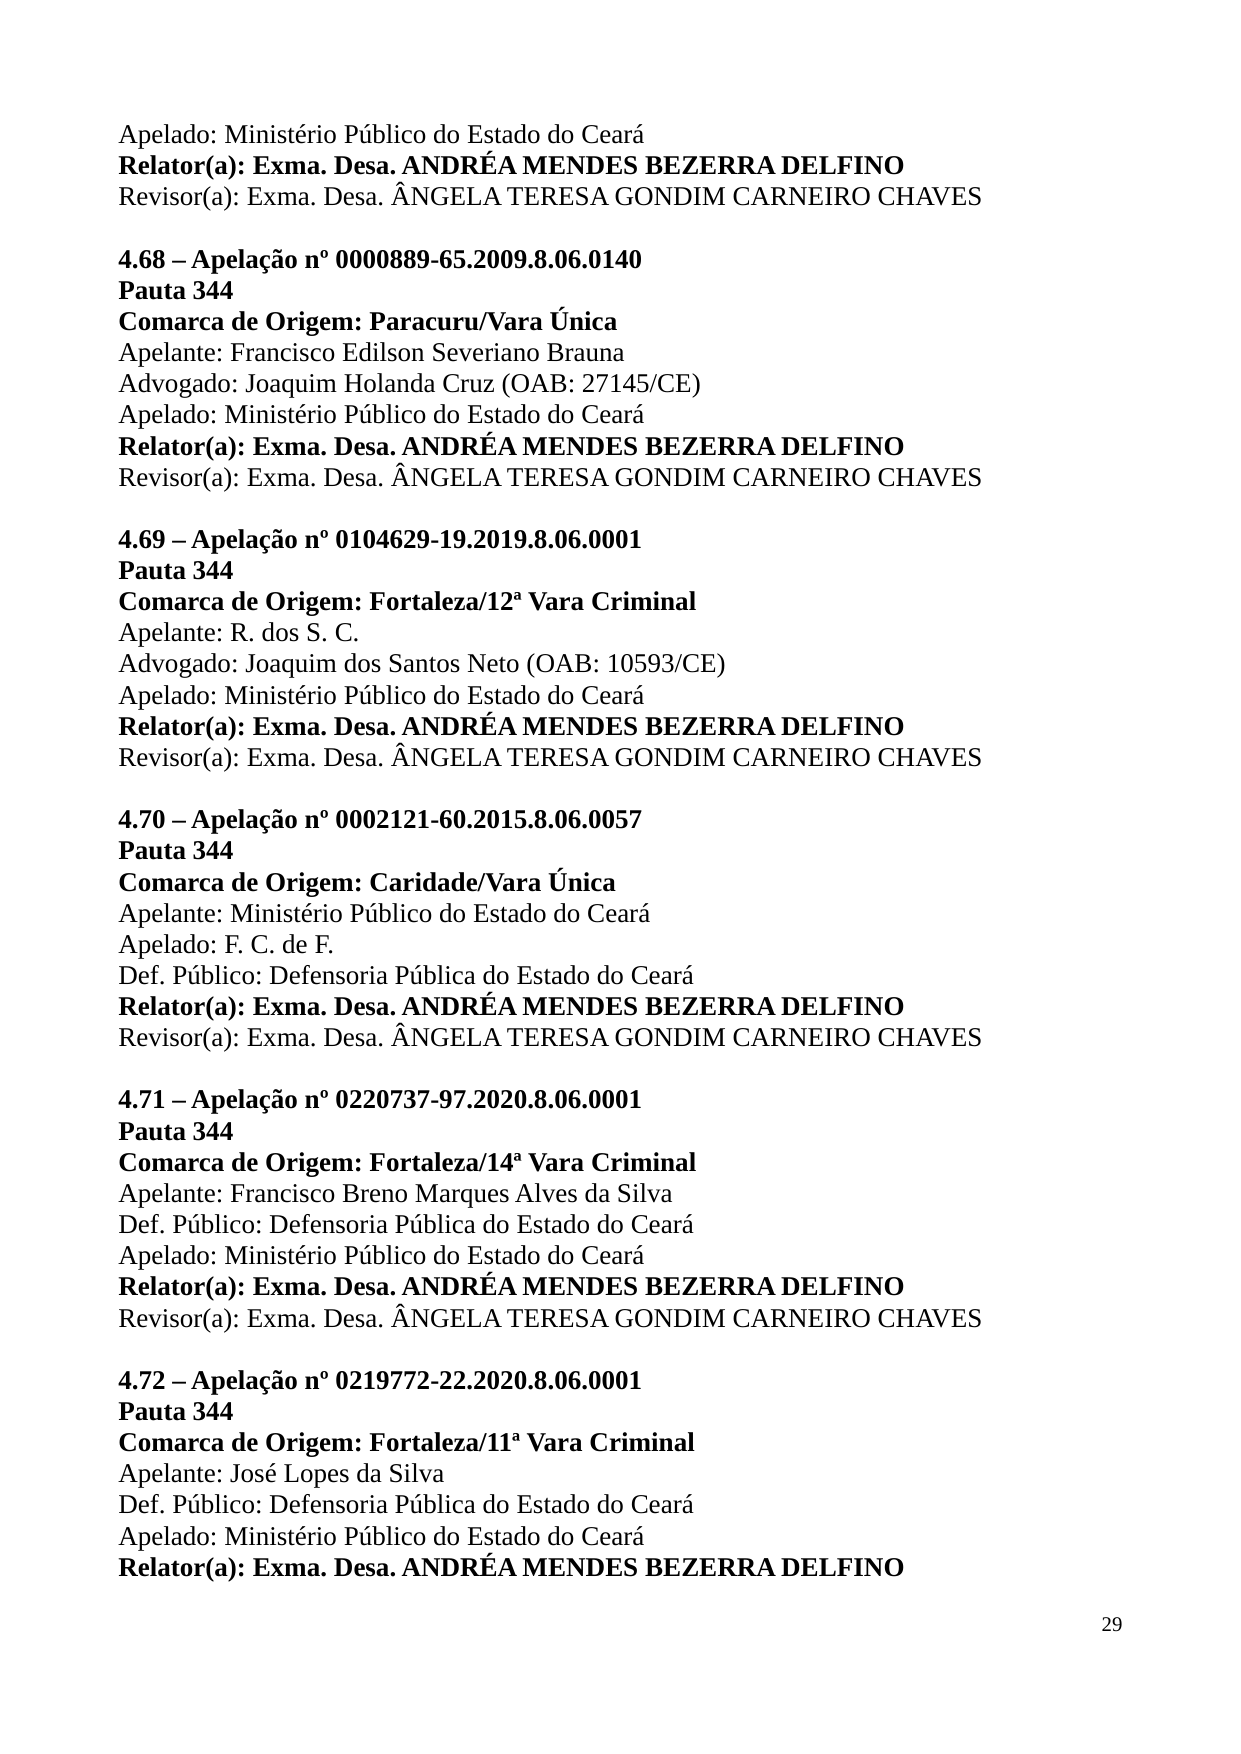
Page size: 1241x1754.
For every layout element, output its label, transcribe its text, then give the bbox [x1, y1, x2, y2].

text Apelante: R. dos S. C. [118, 616, 1122, 648]
text Comarca de Origem: Paracuru/Vara Única [118, 305, 1122, 336]
text Relator(a): Exma. Desa. ANDRÉA MENDES BEZERRA DELFINO [118, 1551, 1122, 1582]
text Revisor(a): Exma. Desa. ÂNGELA TERESA GONDIM CARNEIRO CHAVES [118, 741, 1122, 772]
text Pauta 344 [118, 274, 1122, 305]
text Relator(a): Exma. Desa. ANDRÉA MENDES BEZERRA DELFINO [118, 1271, 1122, 1302]
text Apelado: Ministério Público do Estado do Ceará [118, 398, 1122, 429]
text Apelante: Ministério Público do Estado do Ceará [118, 897, 1122, 928]
text Revisor(a): Exma. Desa. ÂNGELA TERESA GONDIM CARNEIRO CHAVES [118, 1302, 1122, 1333]
text Apelante: Francisco Edilson Severiano Brauna [118, 336, 1122, 367]
text Comarca de Origem: Fortaleza/12ª Vara Criminal [118, 585, 1122, 616]
text Pauta 344 [118, 554, 1122, 585]
text Apelado: Ministério Público do Estado do Ceará [118, 679, 1122, 710]
text Comarca de Origem: Fortaleza/11ª Vara Criminal [118, 1426, 1122, 1457]
text Apelado: Ministério Público do Estado do Ceará [118, 1239, 1122, 1271]
text Relator(a): Exma. Desa. ANDRÉA MENDES BEZERRA DELFINO [118, 710, 1122, 741]
text Apelado: Ministério Público do Estado do Ceará [118, 118, 1122, 149]
text Apelado: F. C. de F. [118, 928, 1122, 959]
text Advogado: Joaquim dos Santos Neto (OAB: 10593/CE) [118, 648, 1122, 679]
text Pauta 344 [118, 834, 1122, 866]
text Def. Público: Defensoria Pública do Estado do Ceará [118, 959, 1122, 990]
text Revisor(a): Exma. Desa. ÂNGELA TERESA GONDIM CARNEIRO CHAVES [118, 180, 1122, 212]
text Apelado: Ministério Público do Estado do Ceará [118, 1520, 1122, 1551]
text Advogado: Joaquim Holanda Cruz (OAB: 27145/CE) [118, 367, 1122, 398]
text 4.68 – Apelação nº 0000889-65.2009.8.06.0140 [118, 243, 1122, 274]
text Comarca de Origem: Caridade/Vara Única [118, 866, 1122, 897]
text Relator(a): Exma. Desa. ANDRÉA MENDES BEZERRA DELFINO [118, 429, 1122, 461]
text Def. Público: Defensoria Pública do Estado do Ceará [118, 1488, 1122, 1520]
text Relator(a): Exma. Desa. ANDRÉA MENDES BEZERRA DELFINO [118, 990, 1122, 1021]
text Apelante: José Lopes da Silva [118, 1457, 1122, 1488]
text Pauta 344 [118, 1395, 1122, 1426]
text Relator(a): Exma. Desa. ANDRÉA MENDES BEZERRA DELFINO [118, 149, 1122, 180]
text 4.72 – Apelação nº 0219772-22.2020.8.06.0001 [118, 1364, 1122, 1395]
text 4.71 – Apelação nº 0220737-97.2020.8.06.0001 [118, 1084, 1122, 1115]
text Comarca de Origem: Fortaleza/14ª Vara Criminal [118, 1146, 1122, 1177]
text Def. Público: Defensoria Pública do Estado do Ceará [118, 1208, 1122, 1239]
text Revisor(a): Exma. Desa. ÂNGELA TERESA GONDIM CARNEIRO CHAVES [118, 461, 1122, 492]
text Pauta 344 [118, 1115, 1122, 1146]
text 4.70 – Apelação nº 0002121-60.2015.8.06.0057 [118, 803, 1122, 834]
text 4.69 – Apelação nº 0104629-19.2019.8.06.0001 [118, 523, 1122, 554]
text Revisor(a): Exma. Desa. ÂNGELA TERESA GONDIM CARNEIRO CHAVES [118, 1021, 1122, 1052]
text Apelante: Francisco Breno Marques Alves da Silva [118, 1177, 1122, 1208]
